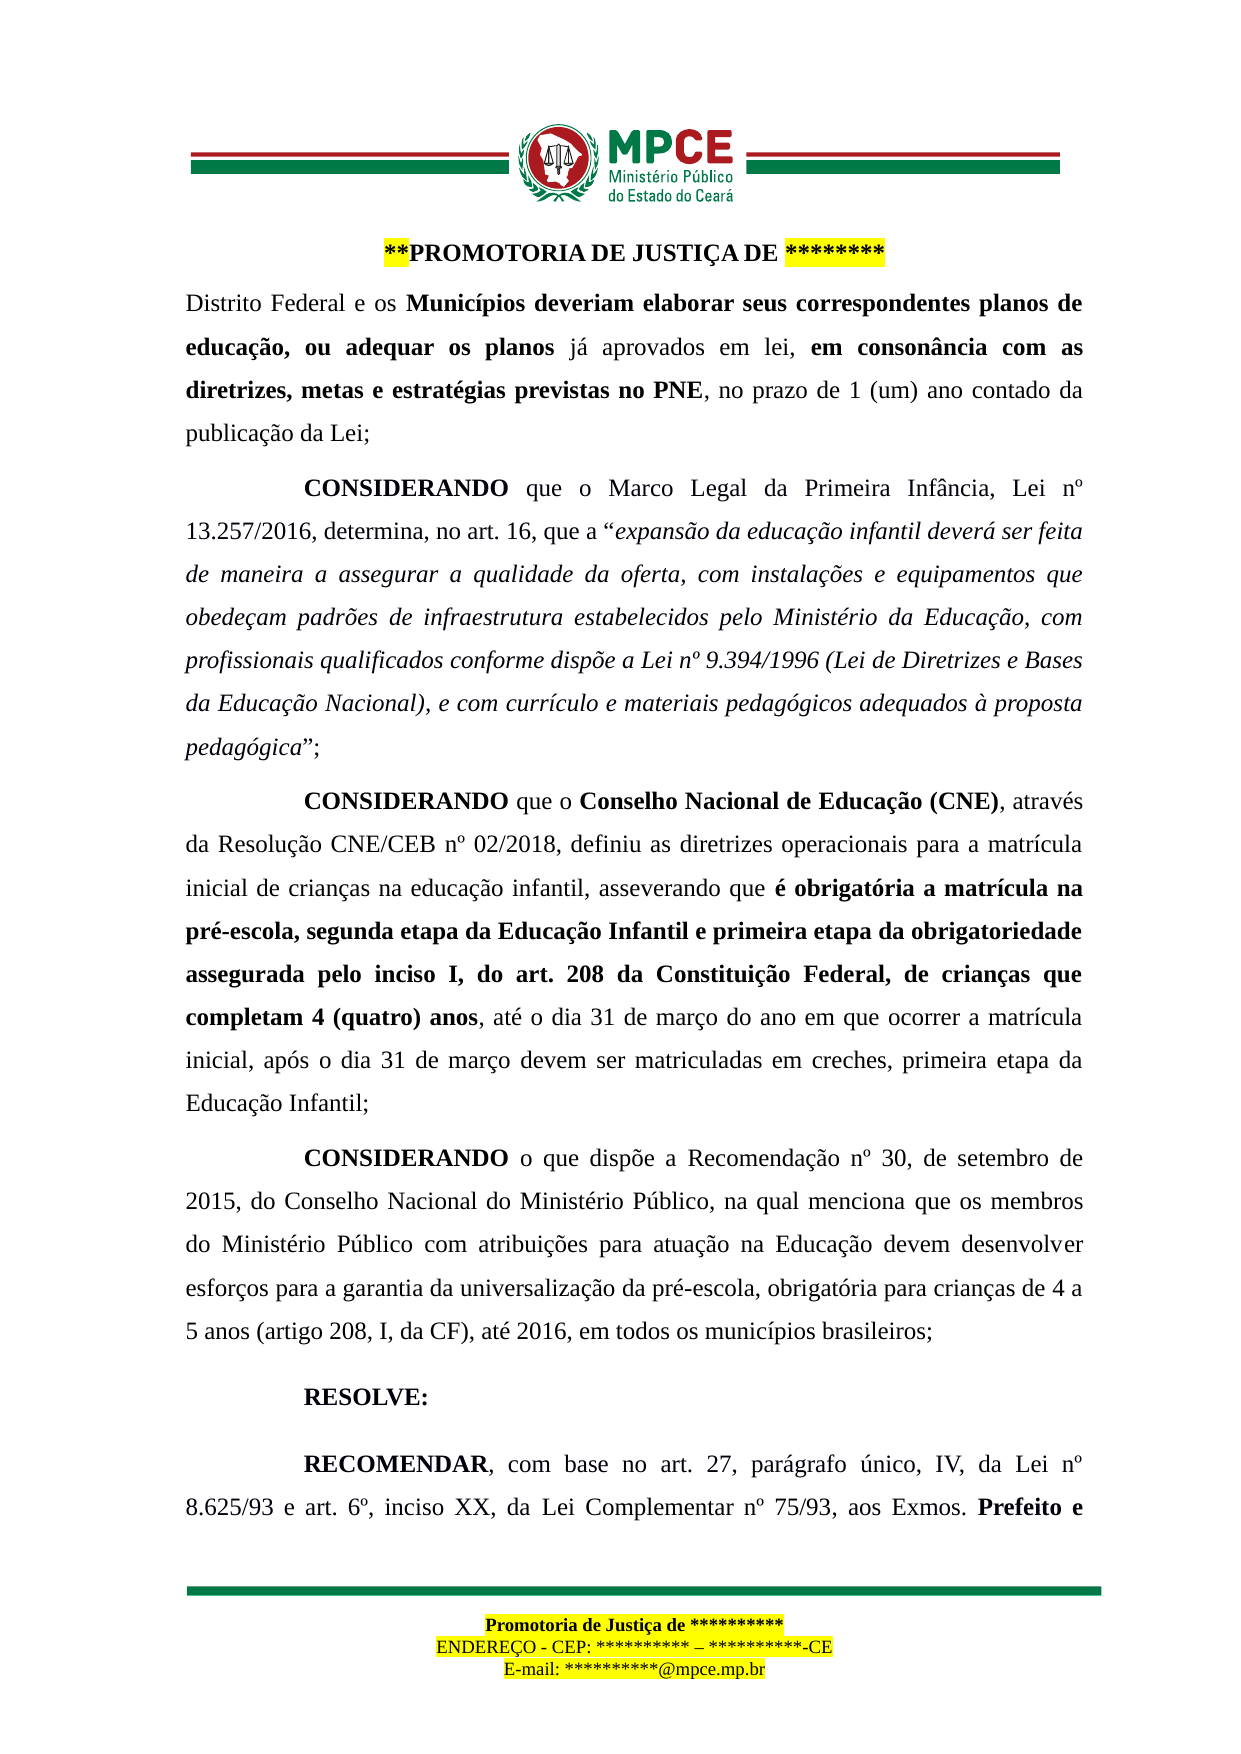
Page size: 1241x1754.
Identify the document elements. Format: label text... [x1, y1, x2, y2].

subtitle CONSIDERANDO que o Conselho Nacional de Educação (CNE), através da Resolução CNE/CEB nº 02/2018, definiu as diretrizes operacionais para a matrícula inicial de crianças na educação infantil, asseverando que é obrigatória a matrícula na pré-escola, segunda etapa da Educação Infantil e primeira etapa da obrigatoriedade assegurada pelo inciso I, do art. 208 da Constituição Federal, de crianças que completam 4 (quatro) anos, até o dia 31 de março do ano em que ocorrer a matrícula inicial, após o dia 31 de março devem ser matriculadas em creches, primeira etapa da Educação Infantil; [185, 786, 1083, 1117]
subtitle CONSIDERANDO o que dispõe a Recomendação nº 30, de setembro de 2015, do Conselho Nacional do Ministério Público, na qual menciona que os membros do Ministério Público com atribuições para atuação na Educação devem desenvolver esforços para a garantia da universalização da pré-escola, obrigatória para crianças de 4 a 5 anos (artigo 208, I, da CF), até 2016, em todos os municípios brasileiros; [185, 1143, 1083, 1344]
subtitle RECOMENDAR, com base no art. 27, parágrafo único, IV, da Lei nº 8.625/93 e art. 6º, inciso XX, da Lei Complementar nº 75/93, aos Exmos. Prefeito e [185, 1449, 1083, 1521]
subtitle Distrito Federal e os Municípios deveriam elaborar seus correspondentes planos de educação, ou adequar os planos já aprovados em lei, em consonância com as diretrizes, metas e estratégias previstas no PNE, no prazo de 1 (um) ano contado da publicação da Lei; [185, 288, 1083, 447]
subtitle CONSIDERANDO que o Marco Legal da Primeira Infância, Lei nº 13.257/2016, determina, no art. 16, que a “expansão da educação infantil deverá ser feita de maneira a assegurar a qualidade da oferta, com instalações e equipamentos que obedeçam padrões de infraestrutura estabelecidos pelo Ministério da Educação, com profissionais qualificados conforme dispõe a Lei nº 9.394/1996 (Lei de Diretrizes e Bases da Educação Nacional), e com currículo e materiais pedagógicos adequados à proposta pedagógica”; [185, 473, 1083, 760]
picture [185, 1585, 1102, 1596]
subtitle RESOLVE: [185, 1382, 1083, 1411]
